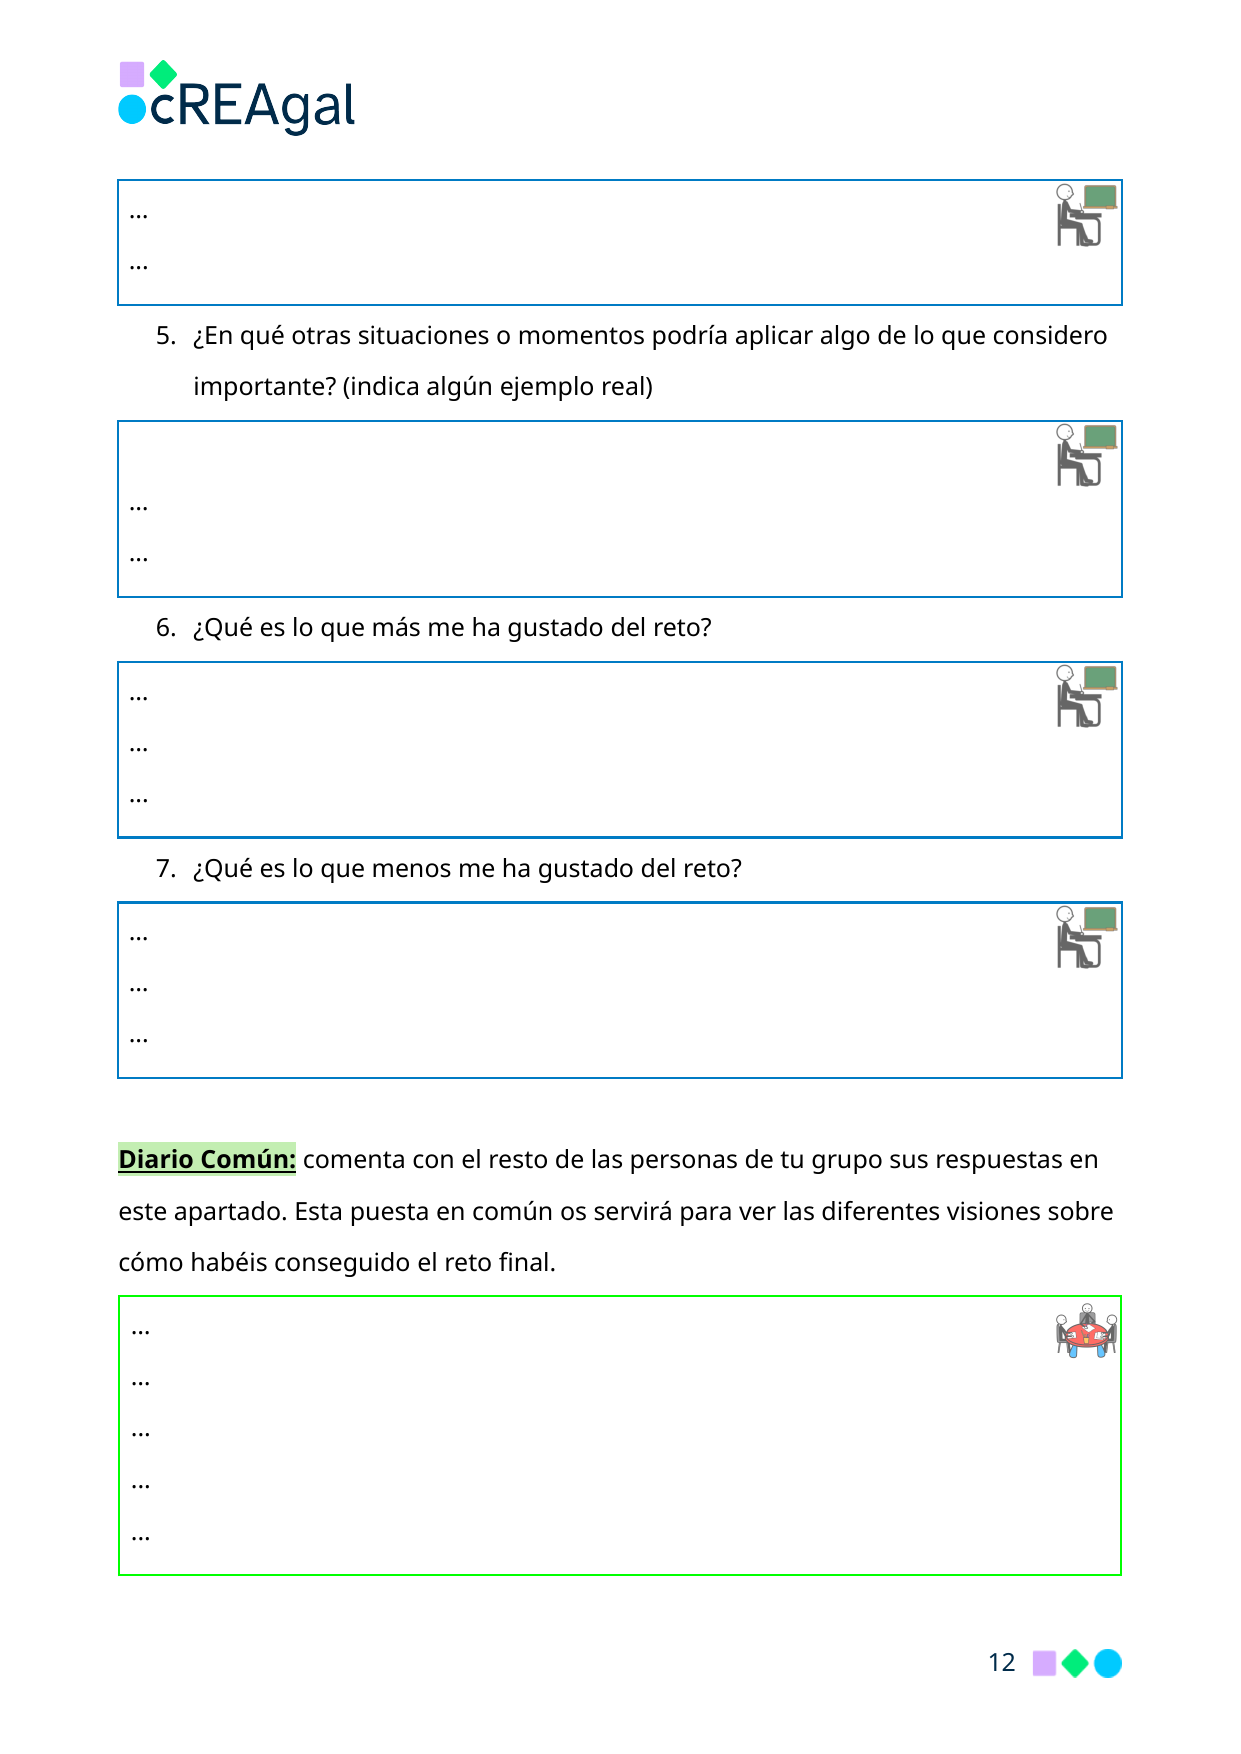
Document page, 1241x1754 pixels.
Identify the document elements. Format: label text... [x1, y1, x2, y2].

table_header … ... [119, 181, 1121, 304]
list ¿En qué otras situaciones o momentos podría aplicar algo de lo que considero importante? (indica algún ejemplo real) [156, 318, 1122, 403]
picture [1112, 1649, 1122, 1660]
table_header … … ... ... ... [120, 1297, 1120, 1574]
picture [118, 60, 355, 136]
picture [1111, 1666, 1122, 1678]
table_header … … ... [119, 904, 1121, 1077]
table_header … ... [119, 422, 1121, 596]
list ¿Qué es lo que menos me ha gustado del reto? [156, 850, 1122, 884]
list ¿Qué es lo que más me ha gustado del reto? [156, 609, 1122, 644]
picture [1032, 1649, 1105, 1678]
text Diario Común: comenta con el resto de las personas de tu grupo sus respuestas en este apartado. Esta puesta en común os servirá para ver las diferentes visiones sobre cómo habéis conseguido el reto final. [118, 1142, 1122, 1278]
table_header … … ... [119, 663, 1121, 836]
